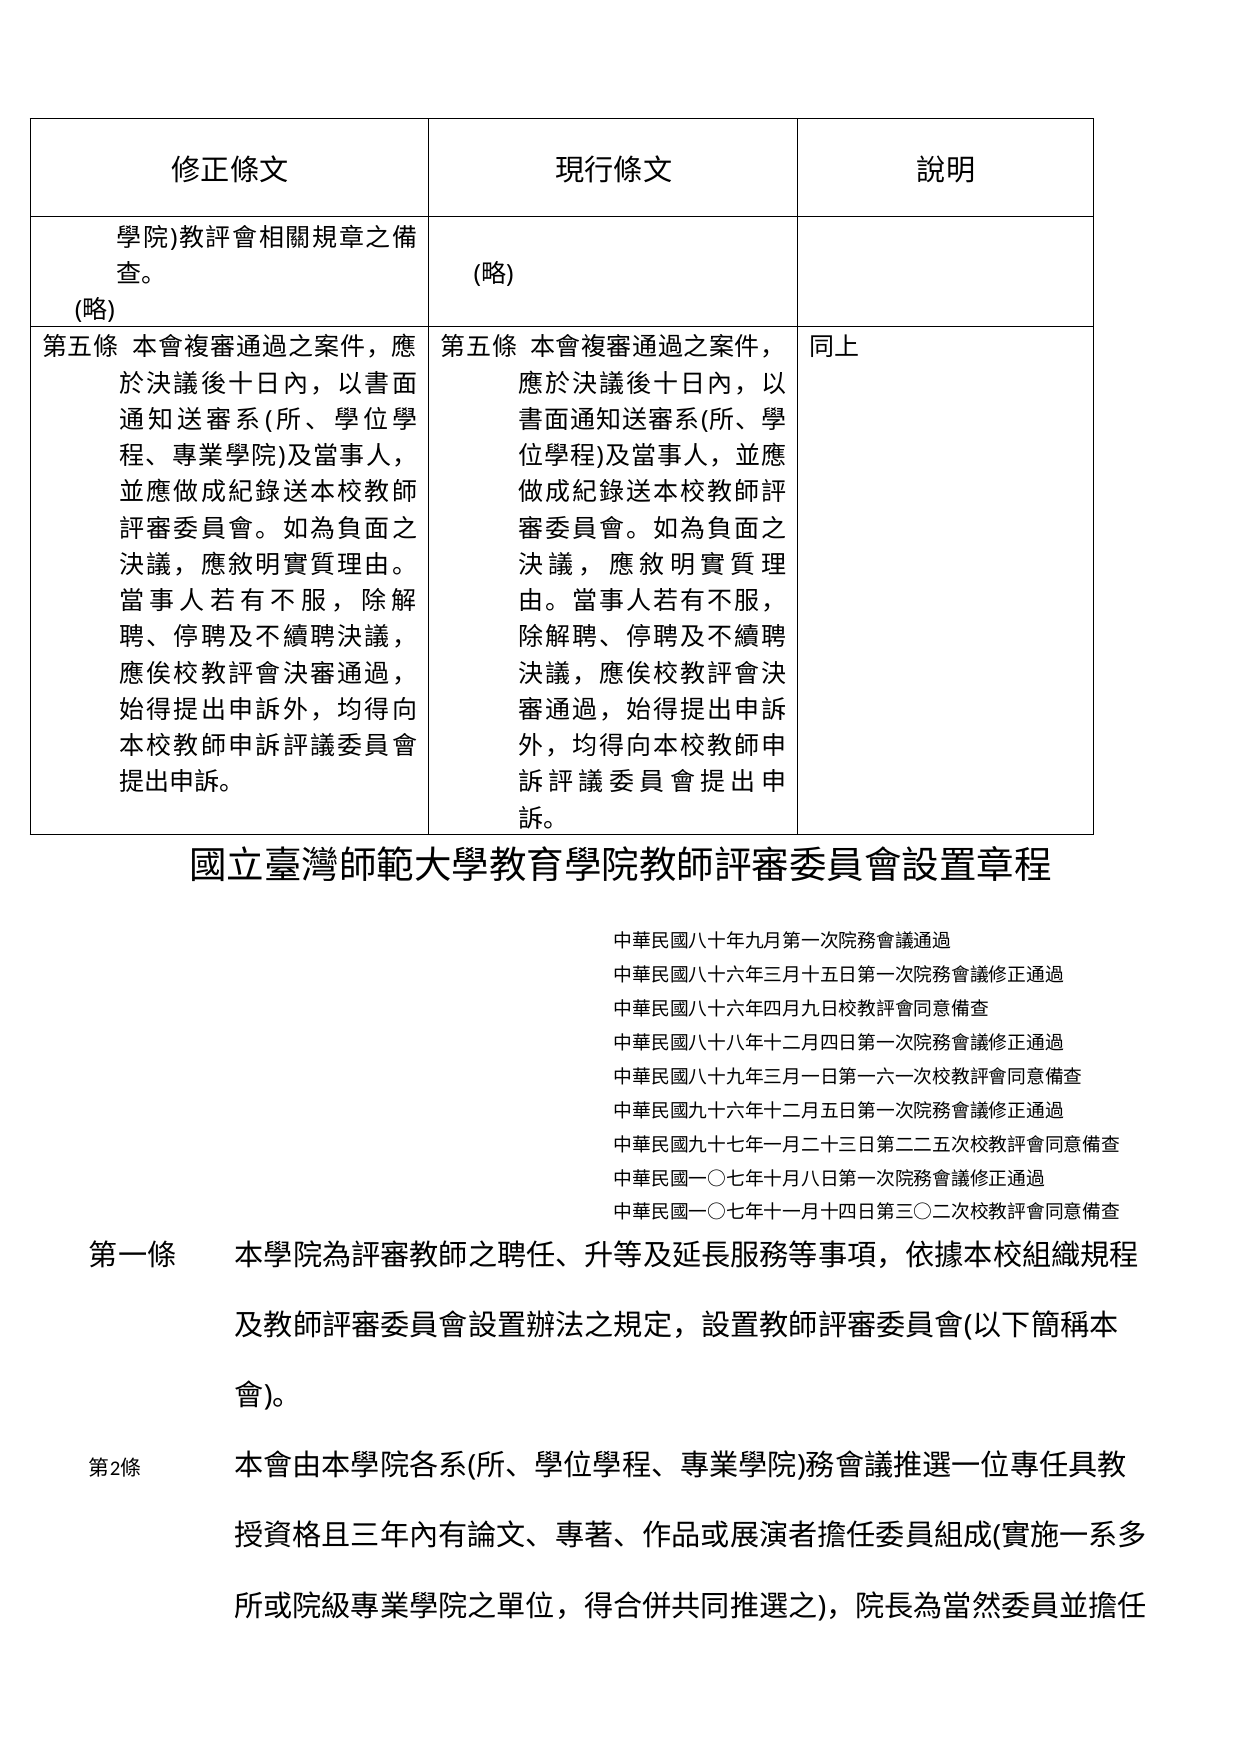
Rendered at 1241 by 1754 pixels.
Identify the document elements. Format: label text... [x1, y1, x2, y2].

table_cell 第五條 本會複審通過之案件，應於決議後十日內，以書面通知送審系(所、學位學程)及當事人，並應做成紀錄送本校教師評審委員會。如為負面之決議，應敘明實質理由。當事人若有不服，除解聘、停聘及不續聘決議，應俟校教評會決審通過，始得提出申訴外，均得向本校教師申訴評議委員會提出申訴。 [429, 327, 797, 834]
table_header 說明 [798, 119, 1093, 216]
text 第一條 本學院為評審教師之聘任、升等及延長服務等事項，依據本校組織規程 及教師評審委員會設置辦法之規定，設置教師評審委員會(以下簡稱本會)。 [89, 1231, 1152, 1414]
table_header 現行條文 [429, 119, 797, 216]
table_cell (略) [429, 217, 797, 326]
text 中華民國一○七年十月八日第一次院務會議修正通過 [539, 1163, 1152, 1190]
table_cell 同上 [798, 327, 1093, 834]
table_cell [798, 217, 1093, 326]
text 中華民國九十六年十二月五日第一次院務會議修正通過 [539, 1095, 1152, 1122]
text 中華民國一○七年十一月十四日第三○二次校教評會同意備查 [539, 1197, 1152, 1224]
text 中華民國九十七年一月二十三日第二二五次校教評會同意備查 [539, 1129, 1152, 1156]
table_cell 學院)教評會相關規章之備查。 (略) [31, 217, 428, 326]
text 中華民國八十八年十二月四日第一次院務會議修正通過 [89, 1027, 1152, 1054]
text 中華民國八十六年三月十五日第一次院務會議修正通過 [89, 959, 1152, 987]
table_header 修正條文 [31, 119, 428, 216]
text 中華民國八十九年三月一日第一六一次校教評會同意備查 [89, 1061, 1152, 1088]
text 中華民國八十六年四月九日校教評會同意備查 [89, 993, 1152, 1021]
text 中華民國八十年九月第一次院務會議通過 [89, 925, 1152, 953]
table_cell 第五條 本會複審通過之案件，應於決議後十日內，以書面通知送審系(所、學位學程、專業學院)及當事人，並應做成紀錄送本校教師評審委員會。如為負面之決議，應敘明實質理由。當事人若有不服，除解聘、停聘及不續聘決議，應俟校教評會決審通過，始得提出申訴外，均得向本校教師申訴評議委員會提出申訴。 [31, 327, 428, 834]
text 國立臺灣師範大學教育學院教師評審委員會設置章程 [89, 835, 1152, 890]
list 本會由本學院各系(所、學位學程、專業學院)務會議推選一位專任具教授資格且三年內有論文、專著、作品或展演者擔任委員組成(實施一系多所或院級專業學院之單位，得合併共同推選之)，院長為當然委員並擔任 [89, 1442, 1152, 1624]
